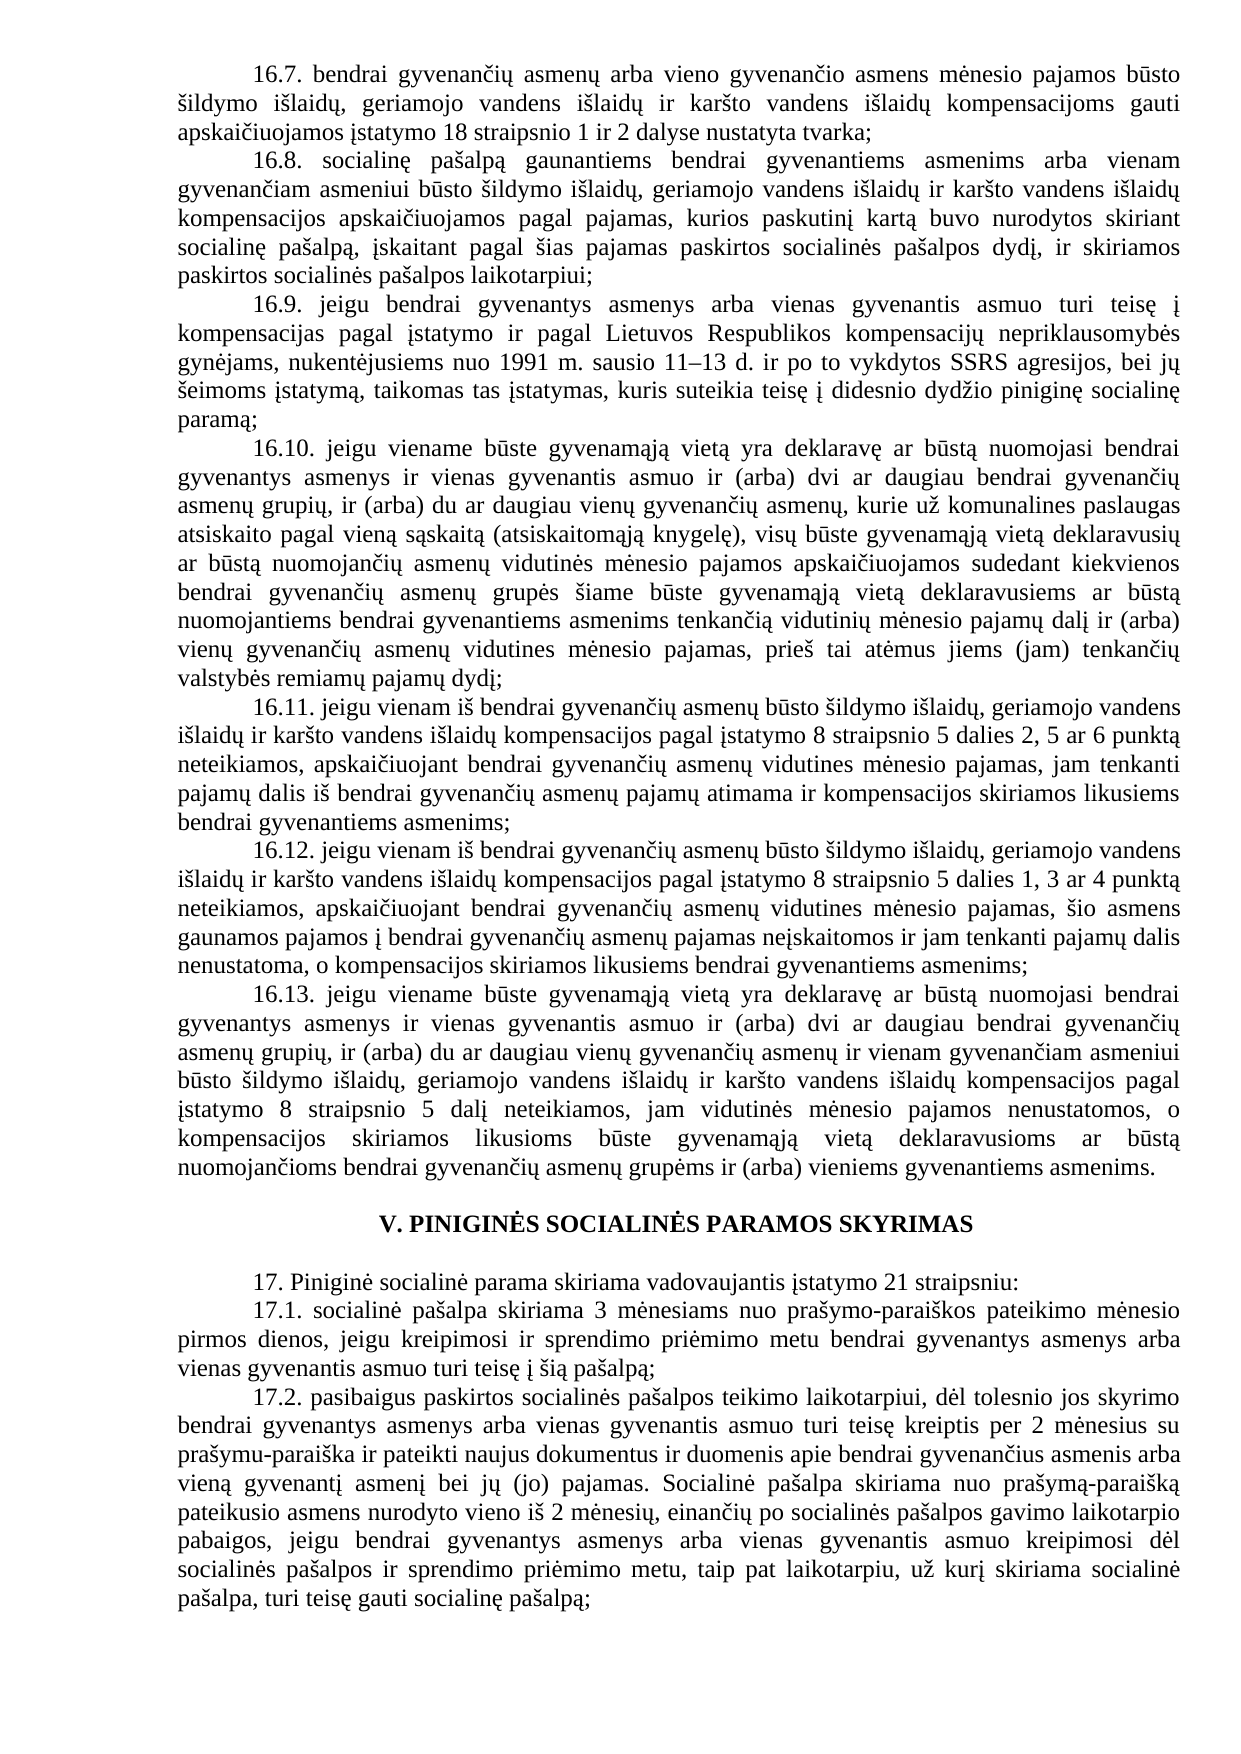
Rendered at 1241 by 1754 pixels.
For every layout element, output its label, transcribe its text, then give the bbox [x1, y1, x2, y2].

text 16.8. socialinę pašalpą gaunantiems bendrai gyvenantiems asmenims arba vienam gyvenančiam asmeniui būsto šildymo išlaidų, geriamojo vandens išlaidų ir karšto vandens išlaidų kompensacijos apskaičiuojamos pagal pajamas, kurios paskutinį kartą buvo nurodytos skiriant socialinę pašalpą, įskaitant pagal šias pajamas paskirtos socialinės pašalpos dydį, ir skiriamos paskirtos socialinės pašalpos laikotarpiui; [177, 145, 1181, 289]
text 16.7. bendrai gyvenančių asmenų arba vieno gyvenančio asmens mėnesio pajamos būsto šildymo išlaidų, geriamojo vandens išlaidų ir karšto vandens išlaidų kompensacijoms gauti apskaičiuojamos įstatymo 18 straipsnio 1 ir 2 dalyse nustatyta tvarka; [177, 59, 1181, 145]
text 17. Piniginė socialinė parama skiriama vadovaujantis įstatymo 21 straipsniu: [177, 1267, 1181, 1295]
text 16.10. jeigu viename būste gyvenamąją vietą yra deklaravę ar būstą nuomojasi bendrai gyvenantys asmenys ir vienas gyvenantis asmuo ir (arba) dvi ar daugiau bendrai gyvenančių asmenų grupių, ir (arba) du ar daugiau vienų gyvenančių asmenų, kurie už komunalines paslaugas atsiskaito pagal vieną sąskaitą (atsiskaitomąją knygelę), visų būste gyvenamąją vietą deklaravusių ar būstą nuomojančių asmenų vidutinės mėnesio pajamos apskaičiuojamos sudedant kiekvienos bendrai gyvenančių asmenų grupės šiame būste gyvenamąją vietą deklaravusiems ar būstą nuomojantiems bendrai gyvenantiems asmenims tenkančią vidutinių mėnesio pajamų dalį ir (arba) vienų gyvenančių asmenų vidutines mėnesio pajamas, prieš tai atėmus jiems (jam) tenkančių valstybės remiamų pajamų dydį; [177, 433, 1181, 692]
text 16.11. jeigu vienam iš bendrai gyvenančių asmenų būsto šildymo išlaidų, geriamojo vandens išlaidų ir karšto vandens išlaidų kompensacijos pagal įstatymo 8 straipsnio 5 dalies 2, 5 ar 6 punktą neteikiamos, apskaičiuojant bendrai gyvenančių asmenų vidutines mėnesio pajamas, jam tenkanti pajamų dalis iš bendrai gyvenančių asmenų pajamų atimama ir kompensacijos skiriamos likusiems bendrai gyvenantiems asmenims; [177, 692, 1181, 835]
text 17.2. pasibaigus paskirtos socialinės pašalpos teikimo laikotarpiui, dėl tolesnio jos skyrimo bendrai gyvenantys asmenys arba vienas gyvenantis asmuo turi teisę kreiptis per 2 mėnesius su prašymu-paraiška ir pateikti naujus dokumentus ir duomenis apie bendrai gyvenančius asmenis arba vieną gyvenantį asmenį bei jų (jo) pajamas. Socialinė pašalpa skiriama nuo prašymą-paraišką pateikusio asmens nurodyto vieno iš 2 mėnesių, einančių po socialinės pašalpos gavimo laikotarpio pabaigos, jeigu bendrai gyvenantys asmenys arba vienas gyvenantis asmuo kreipimosi dėl socialinės pašalpos ir sprendimo priėmimo metu, taip pat laikotarpiu, už kurį skiriama socialinė pašalpa, turi teisę gauti socialinę pašalpą; [177, 1382, 1181, 1612]
text 17.1. socialinė pašalpa skiriama 3 mėnesiams nuo prašymo-paraiškos pateikimo mėnesio pirmos dienos, jeigu kreipimosi ir sprendimo priėmimo metu bendrai gyvenantys asmenys arba vienas gyvenantis asmuo turi teisę į šią pašalpą; [177, 1295, 1181, 1382]
text 16.9. jeigu bendrai gyvenantys asmenys arba vienas gyvenantis asmuo turi teisę į kompensacijas pagal įstatymo ir pagal Lietuvos Respublikos kompensacijų nepriklausomybės gynėjams, nukentėjusiems nuo 1991 m. sausio 11–13 d. ir po to vykdytos SSRS agresijos, bei jų šeimoms įstatymą, taikomas tas įstatymas, kuris suteikia teisę į didesnio dydžio piniginę socialinę paramą; [177, 289, 1181, 433]
text V. PINIGINĖS SOCIALINĖS PARAMOS SKYRIMAS [177, 1209, 1181, 1238]
text 16.13. jeigu viename būste gyvenamąją vietą yra deklaravę ar būstą nuomojasi bendrai gyvenantys asmenys ir vienas gyvenantis asmuo ir (arba) dvi ar daugiau bendrai gyvenančių asmenų grupių, ir (arba) du ar daugiau vienų gyvenančių asmenų ir vienam gyvenančiam asmeniui būsto šildymo išlaidų, geriamojo vandens išlaidų ir karšto vandens išlaidų kompensacijos pagal įstatymo 8 straipsnio 5 dalį neteikiamos, jam vidutinės mėnesio pajamos nenustatomos, o kompensacijos skiriamos likusioms būste gyvenamąją vietą deklaravusioms ar būstą nuomojančioms bendrai gyvenančių asmenų grupėms ir (arba) vieniems gyvenantiems asmenims. [177, 979, 1181, 1180]
text 16.12. jeigu vienam iš bendrai gyvenančių asmenų būsto šildymo išlaidų, geriamojo vandens išlaidų ir karšto vandens išlaidų kompensacijos pagal įstatymo 8 straipsnio 5 dalies 1, 3 ar 4 punktą neteikiamos, apskaičiuojant bendrai gyvenančių asmenų vidutines mėnesio pajamas, šio asmens gaunamos pajamos į bendrai gyvenančių asmenų pajamas neįskaitomos ir jam tenkanti pajamų dalis nenustatoma, o kompensacijos skiriamos likusiems bendrai gyvenantiems asmenims; [177, 835, 1181, 979]
